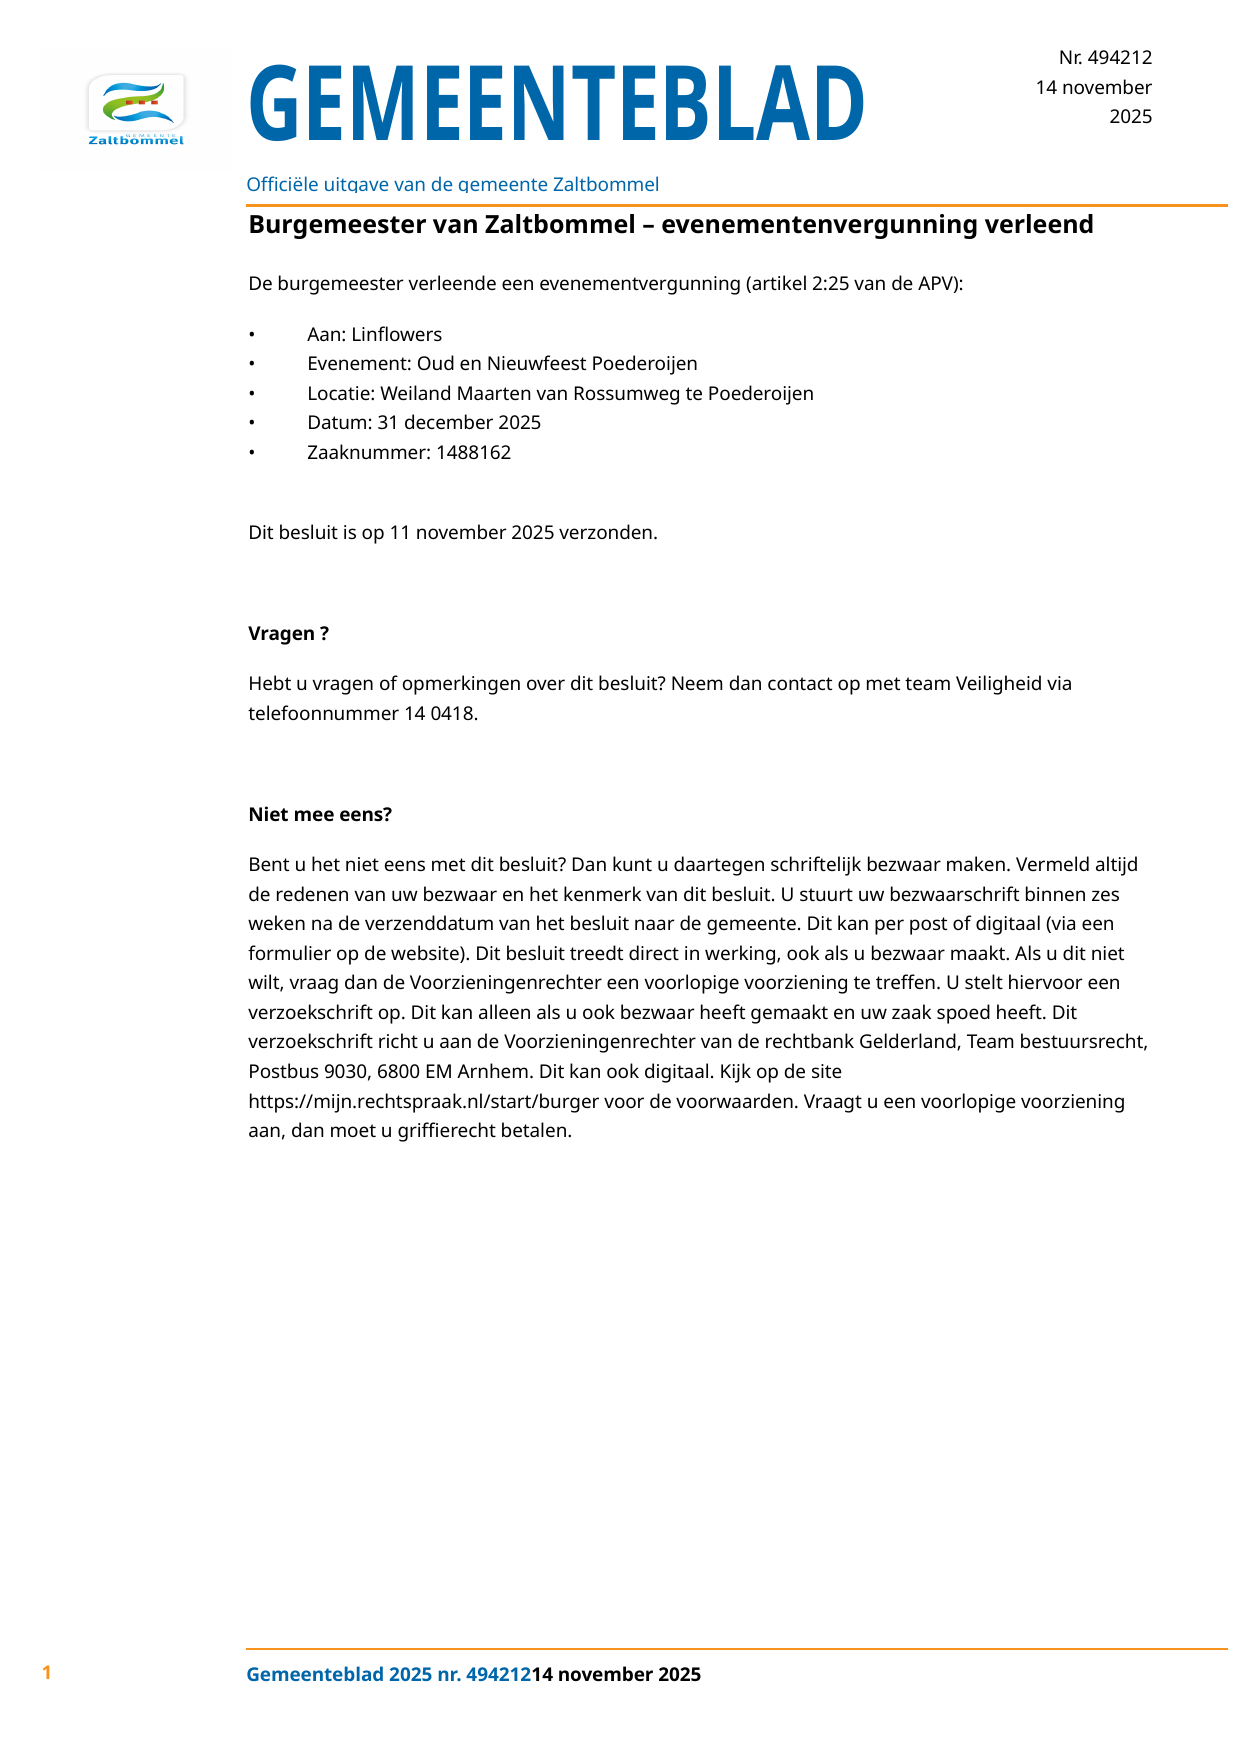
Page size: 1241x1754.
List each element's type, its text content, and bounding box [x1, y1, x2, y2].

list Datum: 31 december 2025 [248, 409, 1152, 435]
picture [41, 47, 231, 172]
text Bent u het niet eens met dit besluit? Dan kunt u daartegen schriftelijk bezwaar maken. Vermeld altijd de redenen van uw bezwaar en het kenmerk van dit besluit. U stuurt uw bezwaarschrift binnen zes weken na de verzenddatum van het besluit naar de gemeente. Dit kan per post of digitaal (via een formulier op de website). Dit besluit treedt direct in werking, ook als u bezwaar maakt. Als u dit niet wilt, vraag dan de Voorzieningenrechter een voorlopige voorziening te treffen. U stelt hiervoor een verzoekschrift op. Dit kan alleen als u ook bezwaar heeft gemaakt en uw zaak spoed heeft. Dit verzoekschrift richt u aan de Voorzieningenrechter van de rechtbank Gelderland, Team bestuursrecht, Postbus 9030, 6800 EM Arnhem. Dit kan ook digitaal. Kijk op de site https://mijn.rechtspraak.nl/start/burger voor de voorwaarden. Vraagt u een voorlopige voorziening aan, dan moet u griffierecht betalen. [248, 851, 1152, 1143]
list Evenement: Oud en Nieuwfeest Poederoijen [248, 350, 1152, 376]
text Dit besluit is op 11 november 2025 verzonden. [248, 519, 1152, 545]
text De burgemeester verleende een evenementvergunning (artikel 2:25 van de APV): [248, 270, 1152, 296]
list Locatie: Weiland Maarten van Rossumweg te Poederoijen [248, 380, 1152, 406]
text Hebt u vragen of opmerkingen over dit besluit? Neem dan contact op met team Veiligheid via telefoonnummer 14 0418. [248, 670, 1152, 726]
text Burgemeester van Zaltbommel – evenementenvergunning verleend [248, 207, 1152, 241]
text Vragen ? [248, 620, 1152, 646]
text Niet mee eens? [248, 801, 1152, 826]
list Aan: Linflowers [248, 321, 1152, 346]
list Zaaknummer: 1488162 [248, 439, 1152, 465]
